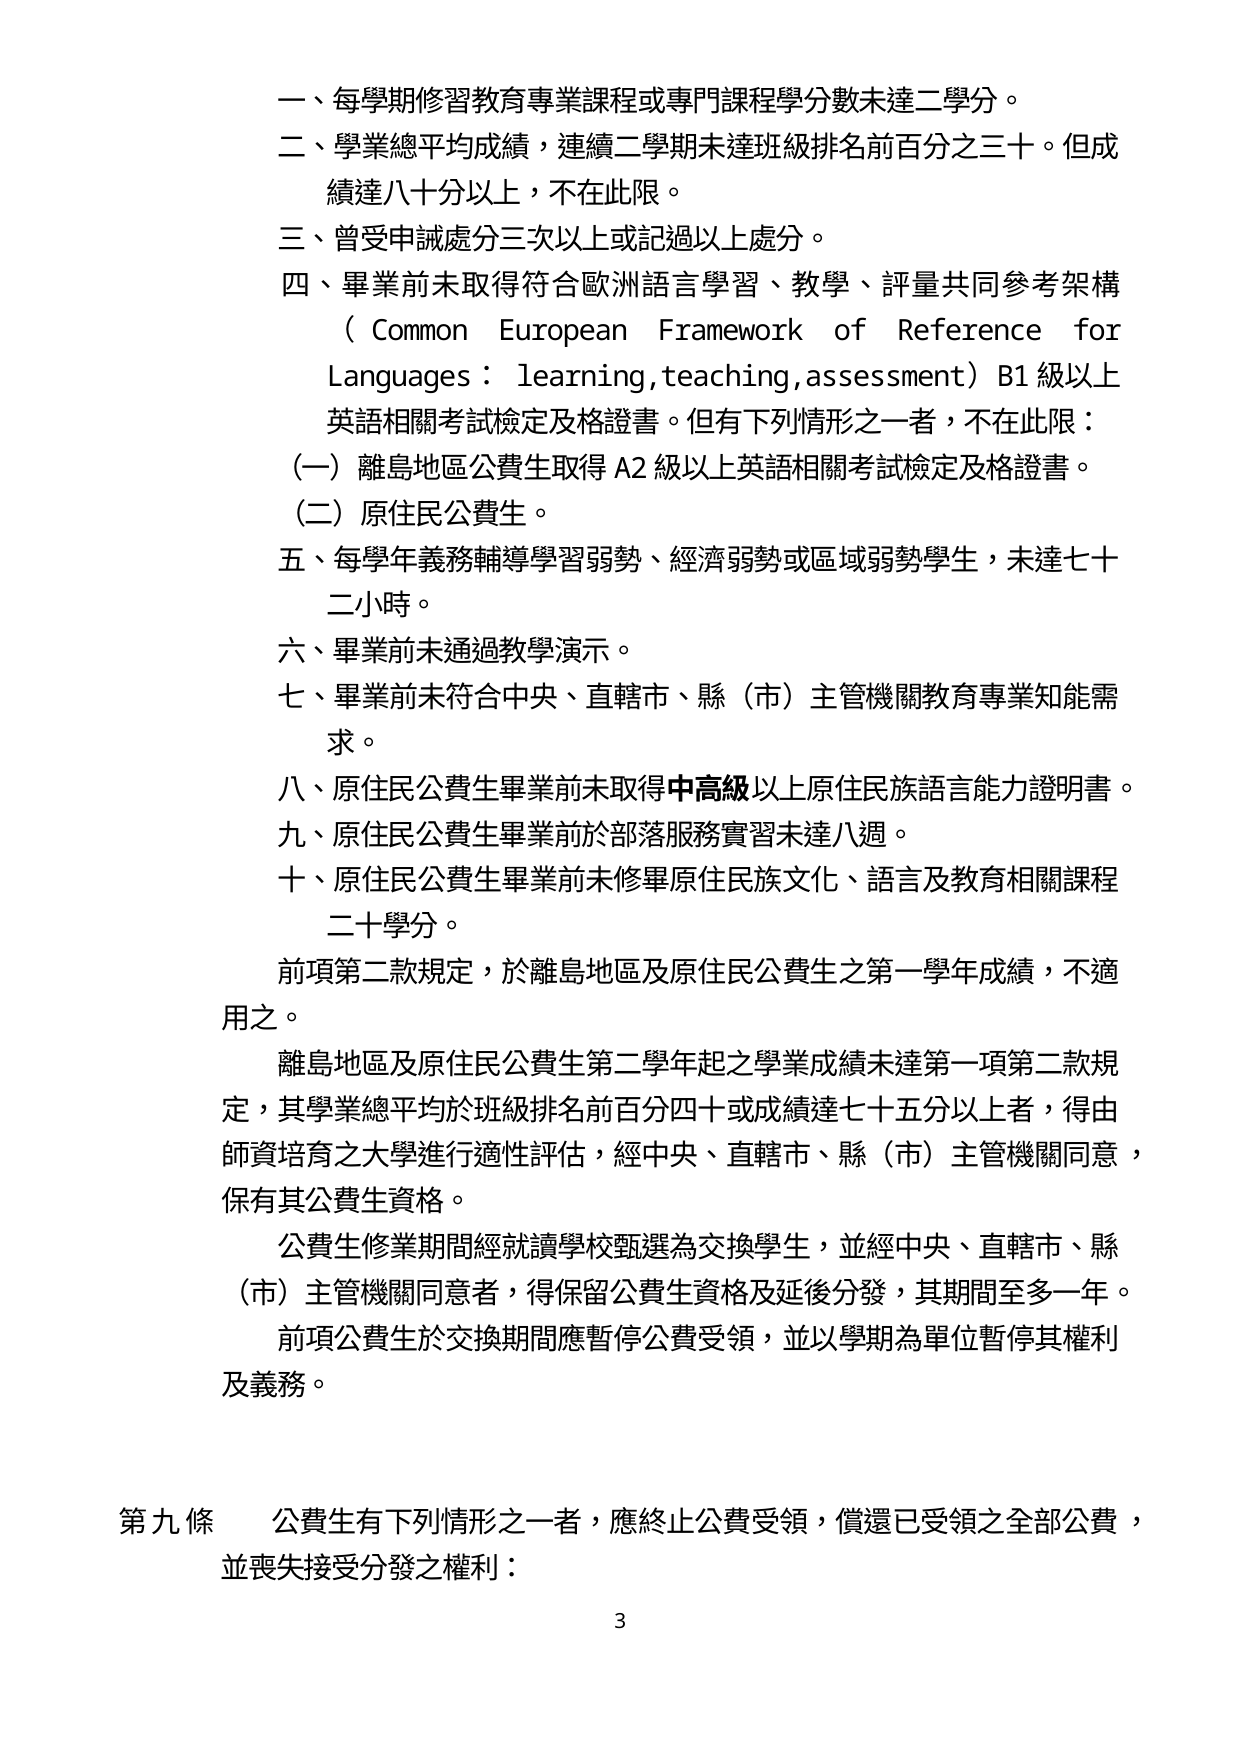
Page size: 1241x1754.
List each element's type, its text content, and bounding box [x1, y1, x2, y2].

text 一、每學期修習教育專業課程或專門課程學分數未達二學分。 [221, 75, 1122, 121]
text 三、曾受申誡處分三次以上或記過以上處分。 [221, 212, 1122, 258]
text 第九條 公費生有下列情形之一者，應終止公費受領，償還已受領之全部公費，並喪失接受分發之權利： [118, 1496, 1122, 1587]
text （一）離島地區公費生取得A2級以上英語相關考試檢定及格證書。 [218, 442, 1122, 487]
text 十、原住民公費生畢業前未修畢原住民族文化、語言及教育相關課程二十學分。 [221, 854, 1122, 946]
text 四、畢業前未取得符合歐洲語言學習、教學、評量共同參考架構（Common European Framework of Reference for Languages： learning,teaching,assessment）B1級以上英語相關考試檢定及格證書。但有下列情形之一者，不在此限： [221, 258, 1122, 442]
text 前項公費生於交換期間應暫停公費受領，並以學期為單位暫停其權利及義務。 [221, 1312, 1122, 1404]
text 七、畢業前未符合中央、直轄市、縣（市）主管機關教育專業知能需求。 [221, 671, 1122, 762]
text （二）原住民公費生。 [221, 487, 1122, 533]
text 離島地區及原住民公費生第二學年起之學業成績未達第一項第二款規定，其學業總平均於班級排名前百分四十或成績達七十五分以上者，得由師資培育之大學進行適性評估，經中央、直轄市、縣（市）主管機關同意，保有其公費生資格。 [221, 1037, 1122, 1221]
text 公費生修業期間經就讀學校甄選為交換學生，並經中央、直轄市、縣（市）主管機關同意者，得保留公費生資格及延後分發，其期間至多一年。 [221, 1221, 1122, 1312]
text 二、學業總平均成績，連續二學期未達班級排名前百分之三十。但成績達八十分以上，不在此限。 [221, 121, 1122, 212]
text 八、原住民公費生畢業前未取得中高級以上原住民族語言能力證明書。 [221, 762, 1122, 808]
text 前項第二款規定，於離島地區及原住民公費生之第一學年成績，不適用之。 [221, 946, 1122, 1037]
text 九、原住民公費生畢業前於部落服務實習未達八週。 [221, 808, 1122, 854]
text 五、每學年義務輔導學習弱勢、經濟弱勢或區域弱勢學生，未達七十二小時。 [221, 533, 1122, 625]
text 六、畢業前未通過教學演示。 [221, 625, 1122, 671]
